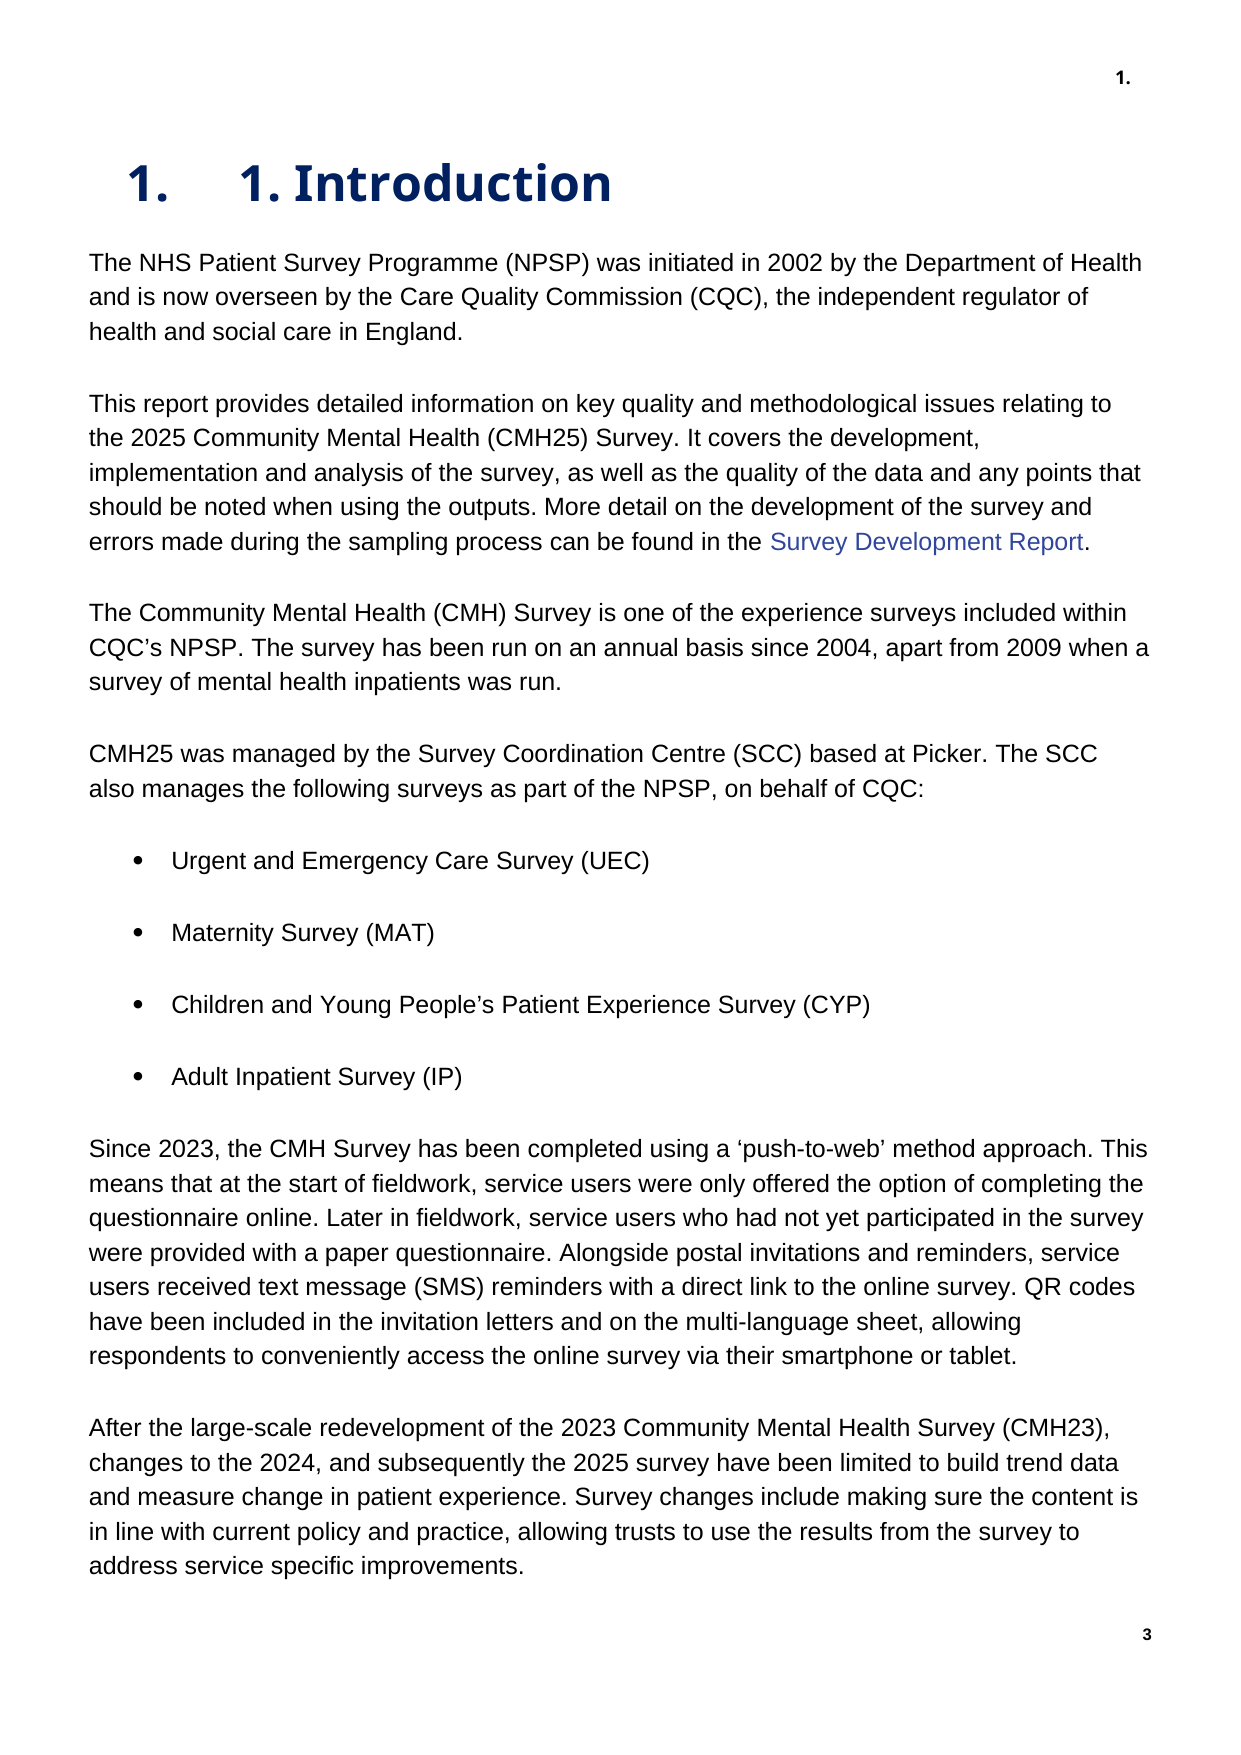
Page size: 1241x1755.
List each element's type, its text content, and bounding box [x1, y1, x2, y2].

list Children and Young People’s Patient Experience Survey (CYP) [133, 990, 1152, 1019]
text The Community Mental Health (CMH) Survey is one of the experience surveys included within CQC’s NPSP. The survey has been run on an annual basis since 2004, apart from 2009 when a survey of mental health inpatients was run. [89, 598, 1152, 696]
text After the large-scale redevelopment of the 2023 Community Mental Health Survey (CMH23), changes to the 2024, and subsequently the 2025 survey have been limited to build trend data and measure change in patient experience. Survey changes include making sure the content is in line with current policy and practice, allowing trusts to use the results from the survey to address service specific improvements. [89, 1413, 1152, 1580]
list Adult Inpatient Survey (IP) [133, 1062, 1152, 1091]
list Urgent and Emergency Care Survey (UEC) [133, 846, 1152, 875]
text Since 2023, the CMH Survey has been completed using a ‘push-to-web’ method approach. This means that at the start of fieldwork, service users were only offered the option of completing the questionnaire online. Later in fieldwork, service users who had not yet participated in the survey were provided with a paper questionnaire. Alongside postal invitations and reminders, service users received text message (SMS) reminders with a direct link to the online survey. QR codes have been included in the invitation letters and on the multi-language sheet, allowing respondents to conveniently access the online survey via their smartphone or tablet. [89, 1134, 1152, 1370]
text This report provides detailed information on key quality and methodological issues relating to the 2025 Community Mental Health (CMH25) Survey. It covers the development, implementation and analysis of the survey, as well as the quality of the data and any points that should be noted when using the outputs. More detail on the development of the survey and errors made during the sampling process can be found in the Survey Development Report. [89, 388, 1152, 555]
text The NHS Patient Survey Programme (NPSP) was initiated in 2002 by the Department of Health and is now overseen by the Care Quality Commission (CQC), the independent regulator of health and social care in England. [89, 248, 1152, 345]
text CMH25 was managed by the Survey Coordination Centre (SCC) based at Picker. The SCC also manages the following surveys as part of the NPSP, on behalf of CQC: [89, 739, 1152, 803]
list Maternity Survey (MAT) [133, 918, 1152, 947]
subtitle 1. Introduction [126, 148, 1152, 216]
